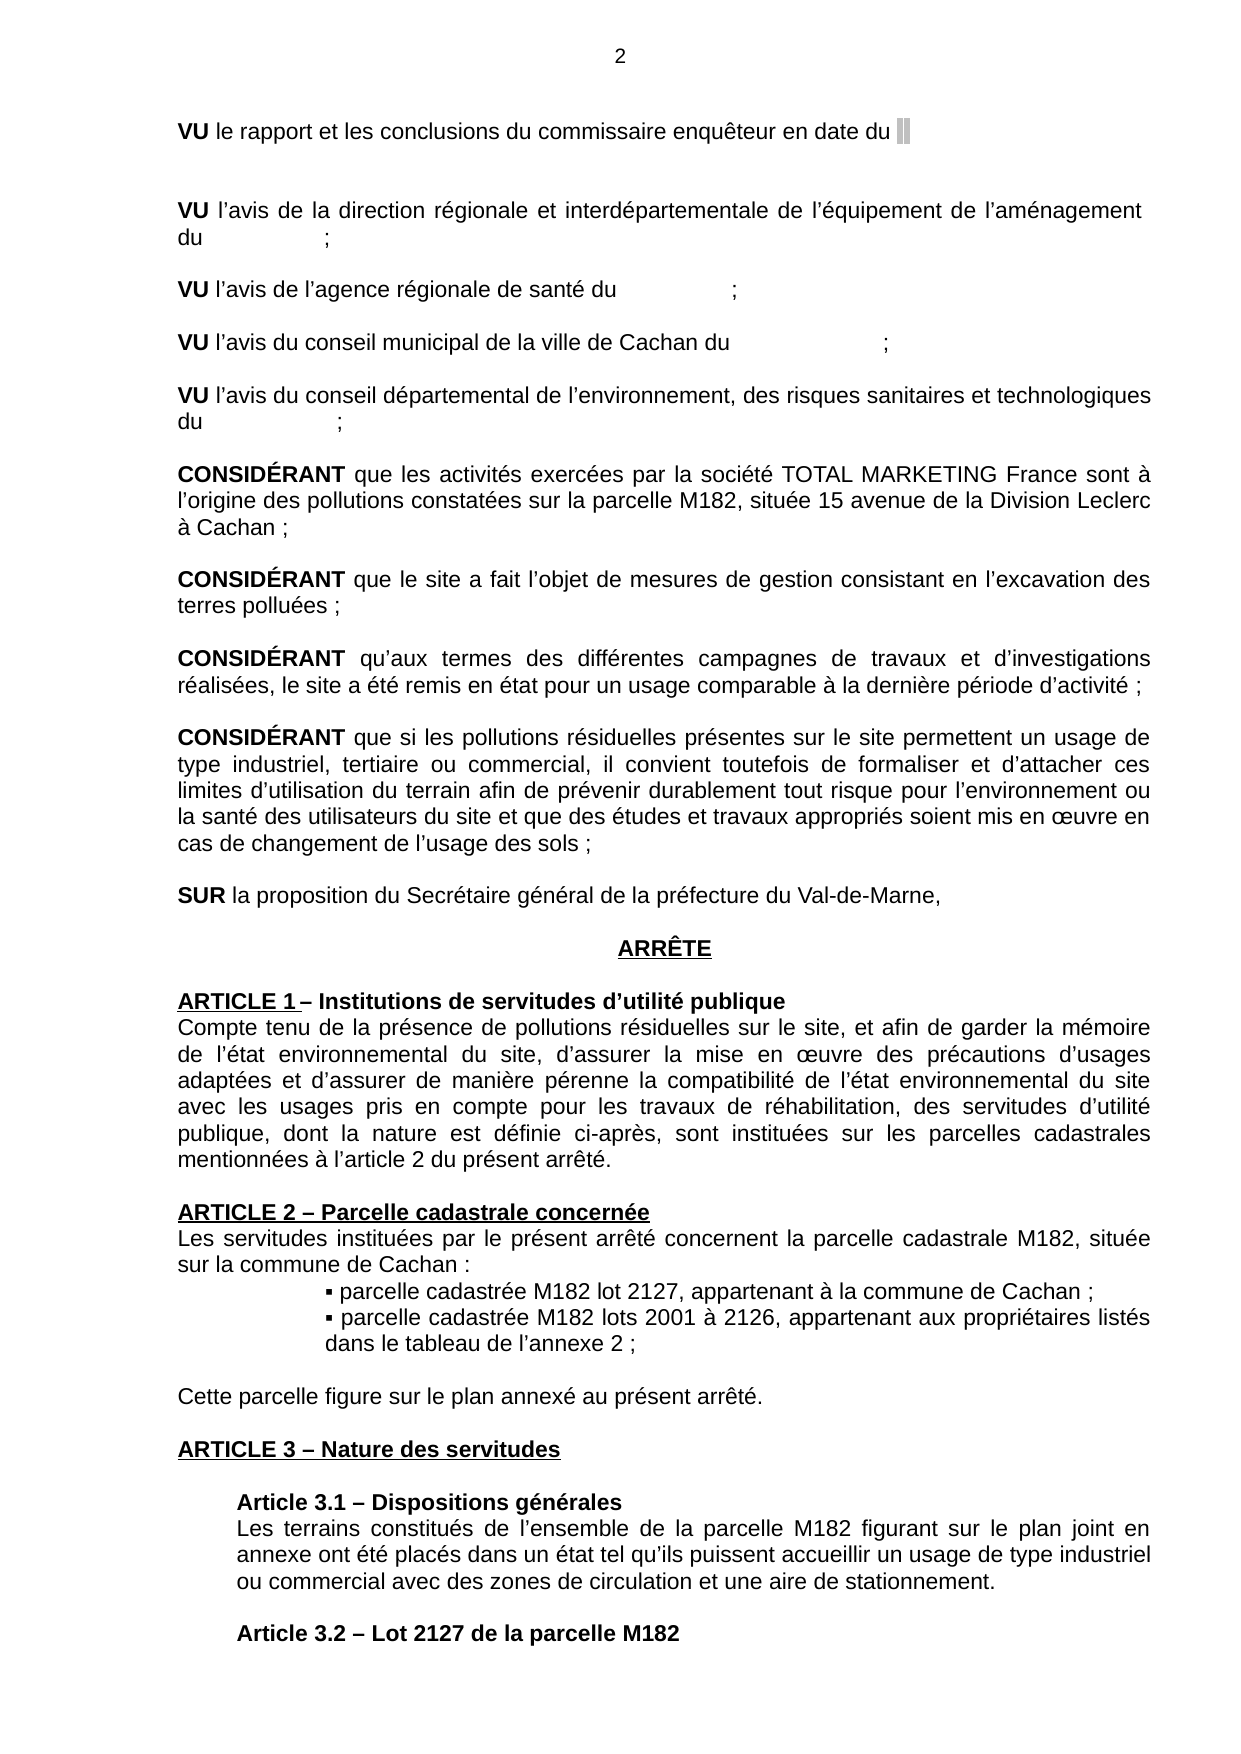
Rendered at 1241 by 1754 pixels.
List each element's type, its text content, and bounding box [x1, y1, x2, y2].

text VU l’avis de la direction régionale et interdépartementale de l’équipement de l’aménagement du ; [177, 197, 1152, 250]
text Article 3.2 – Lot 2127 de la parcelle M182 [177, 1620, 1152, 1647]
text Compte tenu de la présence de pollutions résiduelles sur le site, et afin de garder la mémoire de l’état environnemental du site, d’assurer la mise en œuvre des précautions d’usages adaptées et d’assurer de manière pérenne la compatibilité de l’état environnemental du site avec les usages pris en compte pour les travaux de réhabilitation, des servitudes d’utilité publique, dont la nature est définie ci-après, sont instituées sur les parcelles cadastrales mentionnées à l’article 2 du présent arrêté. [177, 1014, 1152, 1172]
text ARTICLE 1 – Institutions de servitudes d’utilité publique [177, 988, 1152, 1014]
text ▪ parcelle cadastrée M182 lots 2001 à 2126, appartenant aux propriétaires listés dans le tableau de l’annexe 2 ; [325, 1304, 1152, 1357]
text Les terrains constitués de l’ensemble de la parcelle M182 figurant sur le plan joint en annexe ont été placés dans un état tel qu’ils puissent accueillir un usage de type industriel ou commercial avec des zones de circulation et une aire de stationnement. [236, 1515, 1152, 1594]
text CONSIDÉRANT que le site a fait l’objet de mesures de gestion consistant en l’excavation des terres polluées ; [177, 566, 1152, 619]
text VU le rapport et les conclusions du commissaire enquêteur en date du [177, 118, 1152, 144]
text VU l’avis du conseil municipal de la ville de Cachan du ; [177, 329, 1152, 355]
text CONSIDÉRANT que les activités exercées par la société TOTAL MARKETING France sont à l’origine des pollutions constatées sur la parcelle M182, située 15 avenue de la Division Leclerc à Cachan ; [177, 461, 1152, 540]
text SUR la proposition du Secrétaire général de la préfecture du Val-de-Marne, [177, 882, 1152, 909]
text ARTICLE 3 – Nature des servitudes [177, 1436, 1152, 1462]
text VU l’avis de l’agence régionale de santé du ; [177, 276, 1152, 303]
text ▪ parcelle cadastrée M182 lot 2127, appartenant à la commune de Cachan ; [325, 1278, 1152, 1304]
text CONSIDÉRANT que si les pollutions résiduelles présentes sur le site permettent un usage de type industriel, tertiaire ou commercial, il convient toutefois de formaliser et d’attacher ces limites d’utilisation du terrain afin de prévenir durablement tout risque pour l’environnement ou la santé des utilisateurs du site et que des études et travaux appropriés soient mis en œuvre en cas de changement de l’usage des sols ; [177, 724, 1152, 856]
text CONSIDÉRANT qu’aux termes des différentes campagnes de travaux et d’investigations réalisées, le site a été remis en état pour un usage comparable à la dernière période d’activité ; [177, 645, 1152, 698]
text Article 3.1 – Dispositions générales [177, 1488, 1152, 1515]
text Cette parcelle figure sur le plan annexé au présent arrêté. [177, 1383, 1152, 1409]
text Les servitudes instituées par le présent arrêté concernent la parcelle cadastrale M182, située sur la commune de Cachan : [177, 1225, 1152, 1278]
text VU l’avis du conseil départemental de l’environnement, des risques sanitaires et technologiques du ; [177, 382, 1152, 434]
text ARRÊTE [177, 935, 1152, 961]
text ARTICLE 2 – Parcelle cadastrale concernée [177, 1199, 1152, 1225]
